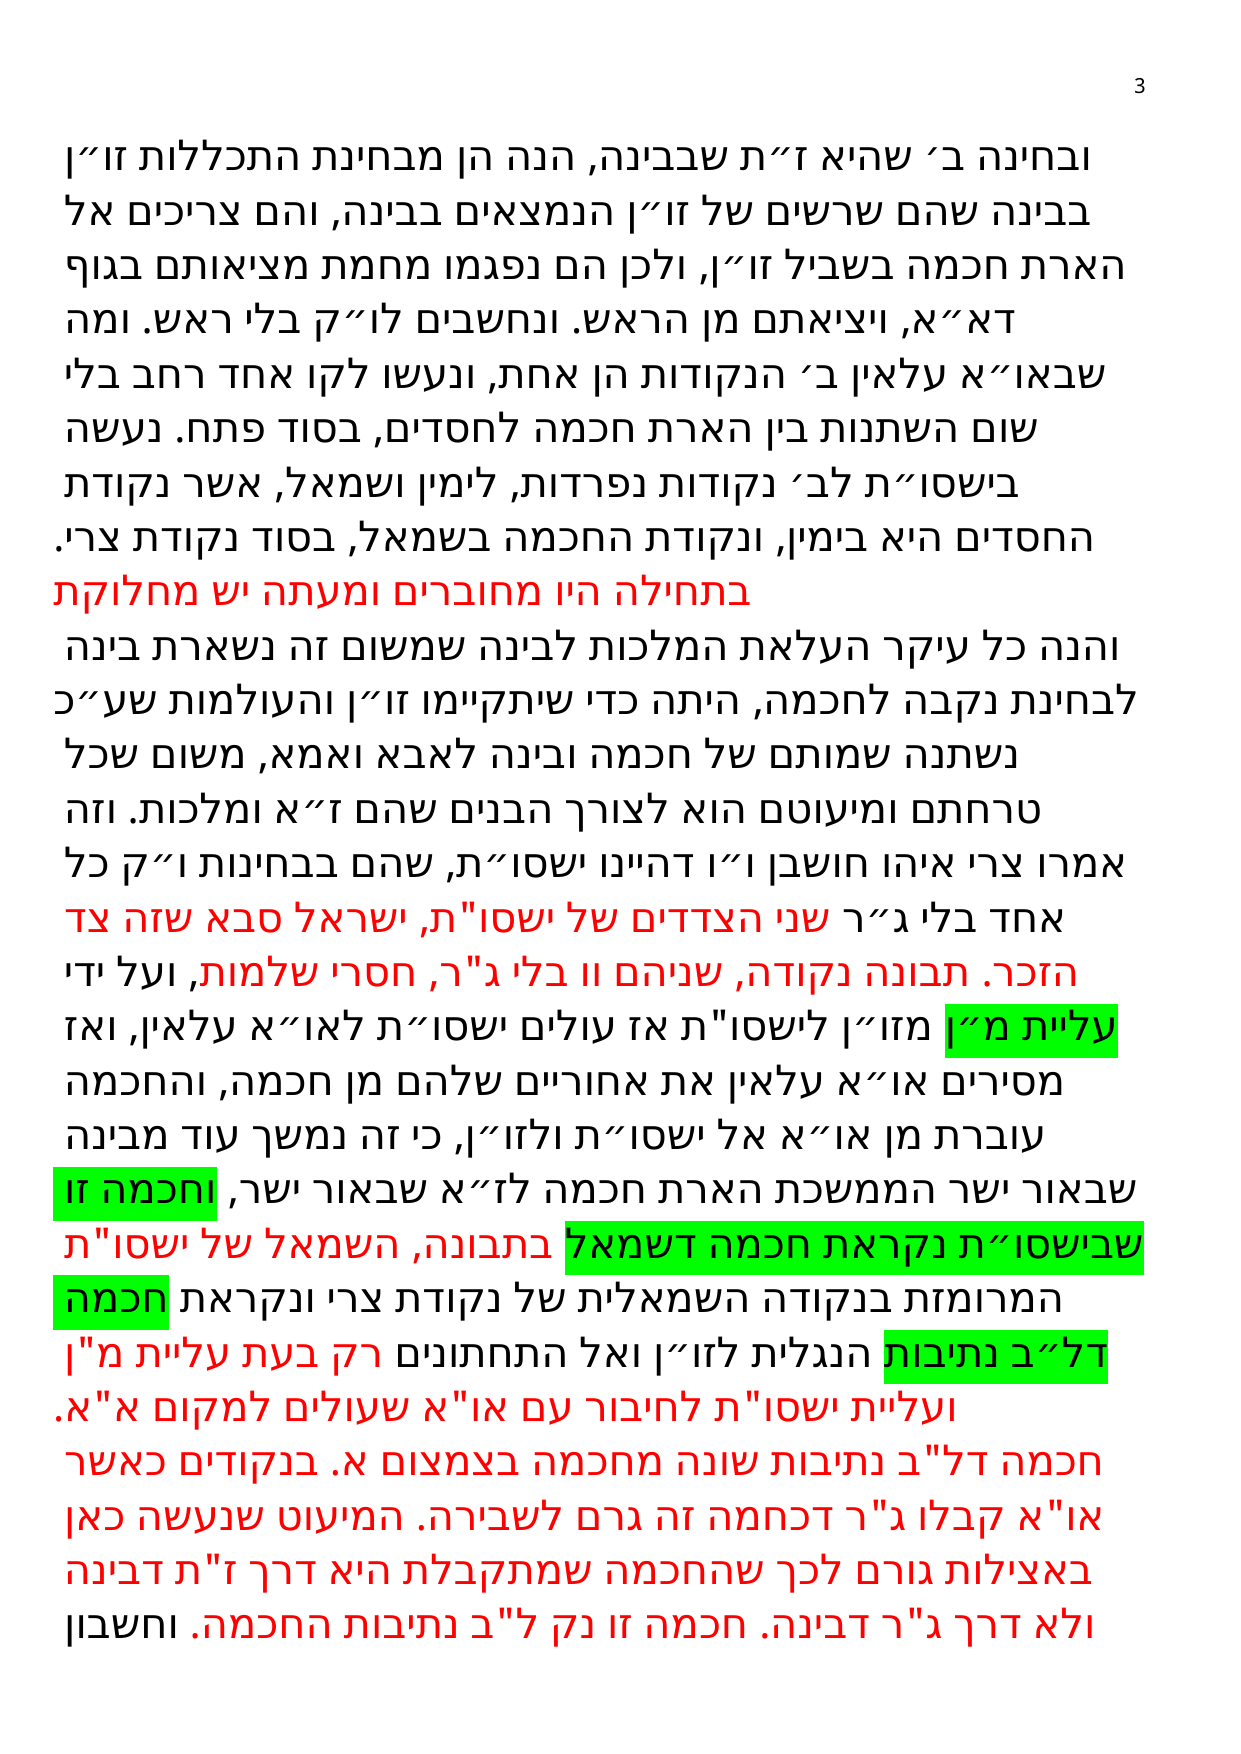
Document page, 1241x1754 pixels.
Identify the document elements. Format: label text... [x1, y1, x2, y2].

text חכמה דל"ב נתיבות שונה מחכמה בצמצום א. בנקודים כאשר או"א קבלו ג"ר דכחמה זה גרם לשבירה. המיעוט שנעשה כאן באצילות גורם לכך שהחכמה שמתקבלת היא דרך ז"ת דבינה ולא דרך ג"ר דבינה. חכמה זו נק ל"ב נתיבות החכמה. וחשבון [53, 1438, 1146, 1656]
text בתחילה היו מחוברים ומעתה יש מחלוקת והנה כל עיקר העלאת המלכות לבינה שמשום זה נשארת בינה לבחינת נקבה לחכמה, היתה כדי שיתקיימו זו״ן והעולמות שע״כ נשתנה שמותם של חכמה ובינה לאבא ואמא, משום שכל טרחתם ומיעוטם הוא לצורך הבנים שהם ז״א ומלכות. וזה אמרו צרי איהו חושבן ו״ו דהיינו ישסו״ת, שהם בבחינות ו״ק כל אחד בלי ג״ר שני הצדדים של ישסו"ת, ישראל סבא שזה צד הזכר. תבונה נקודה, שניהם וו בלי ג"ר, חסרי שלמות, ועל ידי עליית מ״ן מזו״ן לישסו"ת אז עולים ישסו״ת לאו״א עלאין, ואז מסירים או״א עלאין את אחוריים שלהם מן חכמה, והחכמה עוברת מן או״א אל ישסו״ת ולזו״ן, כי זה נמשך עוד מבינה שבאור ישר הממשכת הארת חכמה לז״א שבאור ישר, וחכמה זו שבישסו״ת נקראת חכמה דשמאל בתבונה, השמאל של ישסו"ת המרומזת בנקודה השמאלית של נקודת צרי ונקראת חכמה דל״ב נתיבות הנגלית לזו״ן ואל התחתונים רק בעת עליית מ"ן ועליית ישסו"ת לחיבור עם או"א שעולים למקום א"א. [53, 568, 1146, 1438]
text ובחינה ב׳ שהיא ז״ת שבבינה, הנה הן מבחינת התכללות זו״ן בבינה שהם שרשים של זו״ן הנמצאים בבינה, והם צריכים אל הארת חכמה בשביל זו״ן, ולכן הם נפגמו מחמת מציאותם בגוף דא״א, ויציאתם מן הראש. ונחשבים לו״ק בלי ראש. ומה שבאו״א עלאין ב׳ הנקודות הן אחת, ונעשו לקו אחד רחב בלי שום השתנות בין הארת חכמה לחסדים, בסוד פתח. נעשה בישסו״ת לב׳ נקודות נפרדות, לימין ושמאל, אשר נקודת החסדים היא בימין, ונקודת החכמה בשמאל, בסוד נקודת צרי. [53, 133, 1146, 568]
